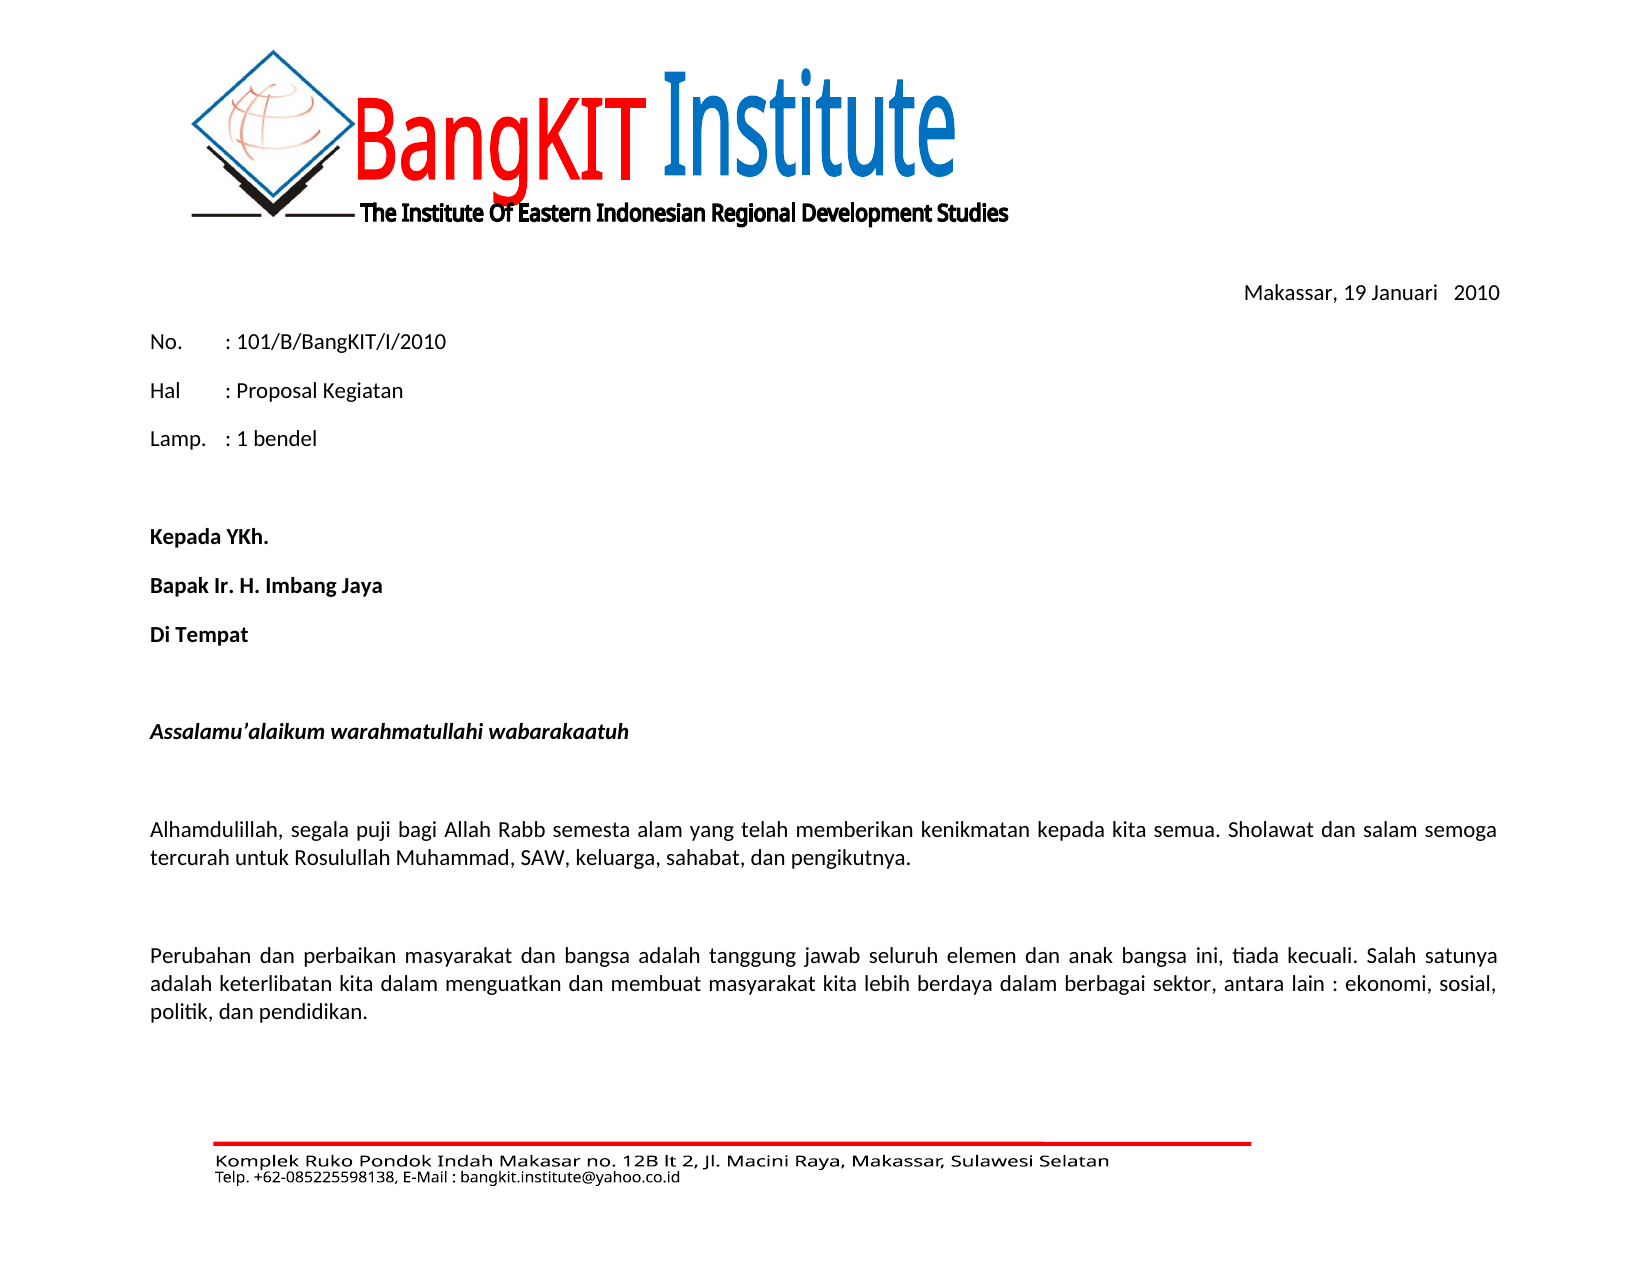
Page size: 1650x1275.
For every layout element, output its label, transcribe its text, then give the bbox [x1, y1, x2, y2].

text Alhamdulillah, segala puji bagi Allah Rabb semesta alam yang telah memberikan kenikmatan kepada kita semua. Sholawat dan salam semoga tercurah untuk Rosulullah Muhammad, SAW, keluarga, sahabat, dan pengikutnya. [150, 815, 1500, 871]
text No. : 101/B/BangKIT/I/2010 [150, 327, 1500, 355]
text Bapak Ir. H. Imbang Jaya [150, 571, 1500, 599]
text Hal : Proposal Kegiatan [150, 376, 1500, 404]
picture [181, 48, 357, 220]
text Di Tempat [150, 620, 1500, 648]
text Makassar, 19 Januari 2010 [150, 278, 1500, 306]
text Lamp. : 1 bendel [150, 424, 1500, 453]
text Assalamu’alaikum warahmatullahi wabarakaatuh [150, 718, 1500, 746]
text Kepada YKh. [150, 522, 1500, 550]
text Perubahan dan perbaikan masyarakat dan bangsa adalah tanggung jawab seluruh elemen dan anak bangsa ini, tiada kecuali. Salah satunya adalah keterlibatan kita dalam menguatkan dan membuat masyarakat kita lebih berdaya dalam berbagai sektor, antara lain : ekonomi, sosial, politik, dan pendidikan. [150, 941, 1500, 1025]
